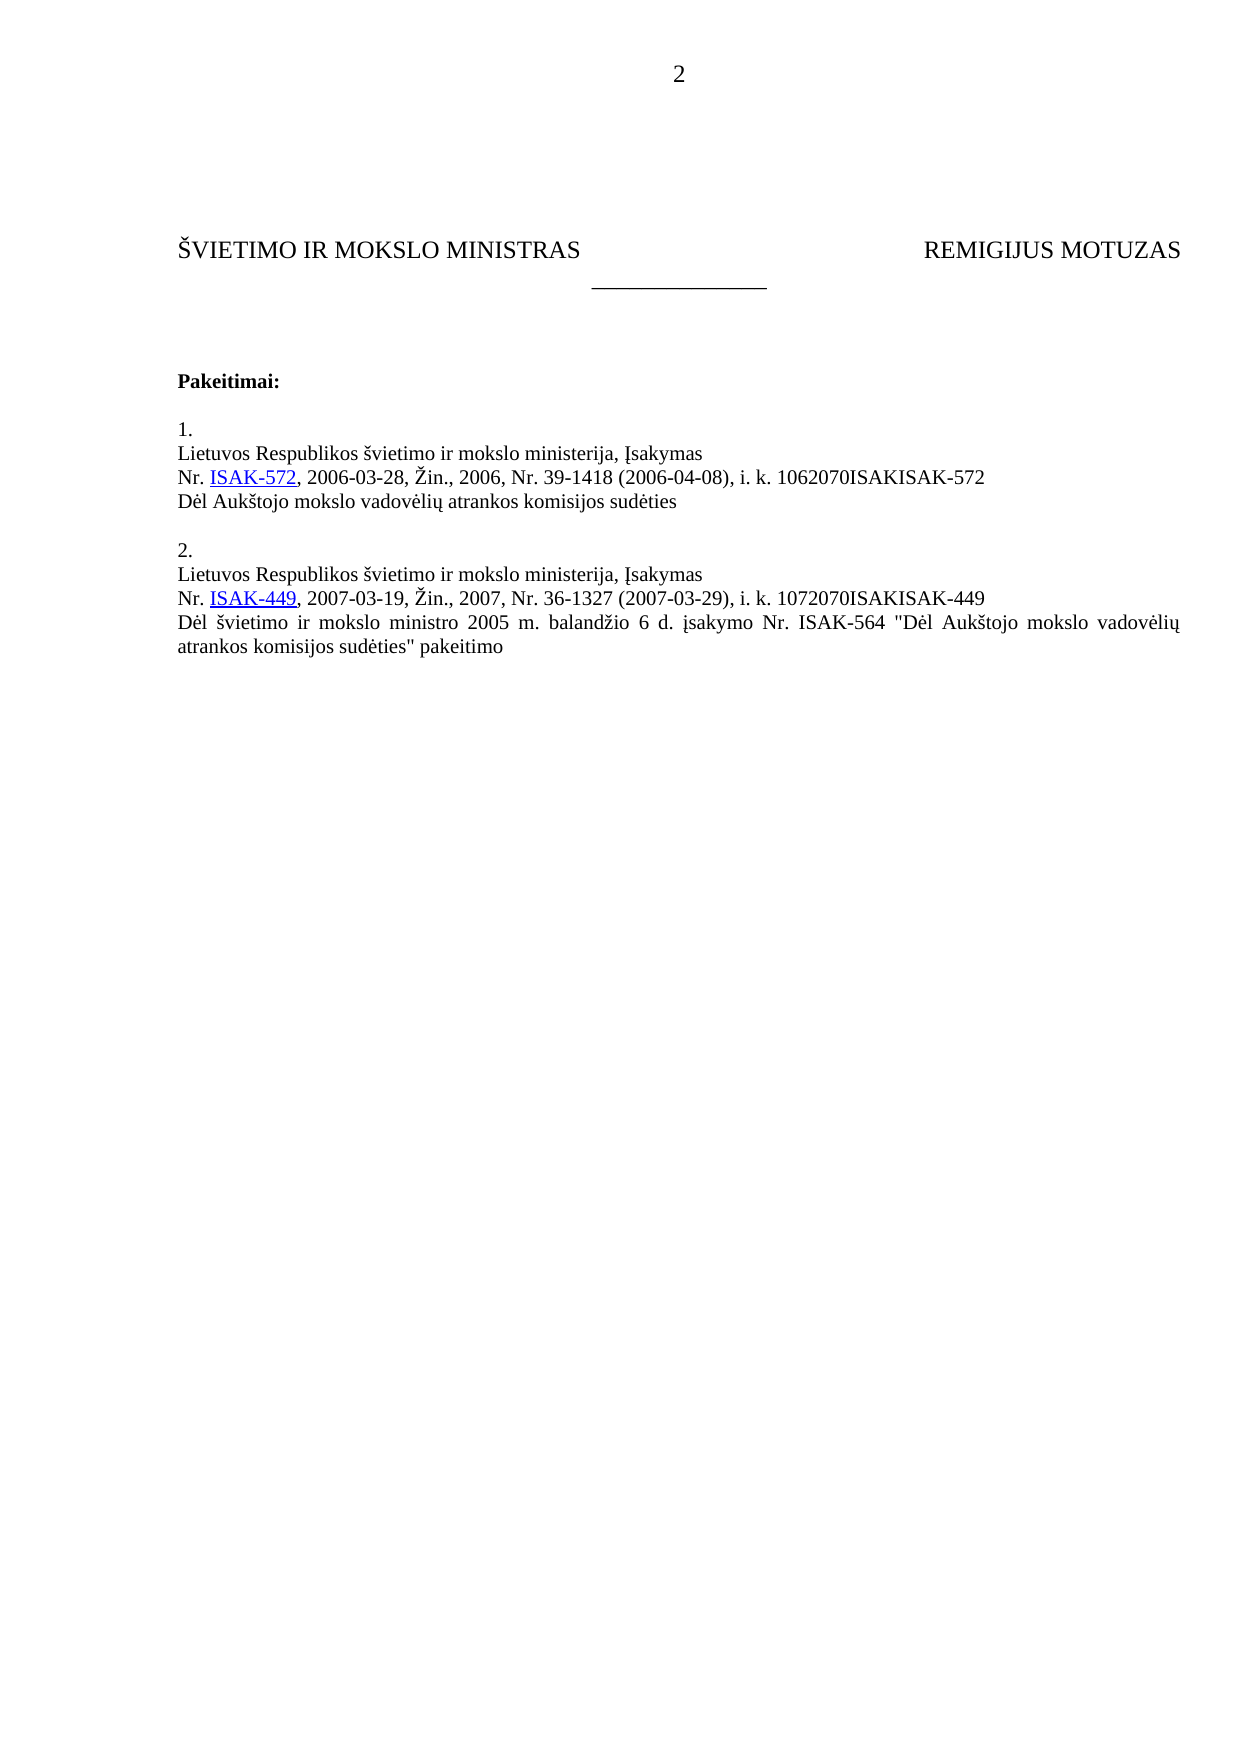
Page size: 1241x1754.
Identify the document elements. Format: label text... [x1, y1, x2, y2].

text Lietuvos Respublikos švietimo ir mokslo ministerija, Įsakymas [177, 441, 1181, 465]
text Dėl Aukštojo mokslo vadovėlių atrankos komisijos sudėties [177, 489, 1181, 513]
text Pakeitimai: [177, 369, 1181, 393]
text ______________ [177, 263, 1181, 292]
text 1. [177, 417, 1181, 441]
text Dėl švietimo ir mokslo ministro 2005 m. balandžio 6 d. įsakymo Nr. ISAK-564 "Dėl Aukštojo mokslo vadovėlių atrankos komisijos sudėties" pakeitimo [177, 610, 1181, 658]
text Švietimo ir mokslo ministras Remigijus Motuzas [177, 235, 1181, 263]
text 2. [177, 537, 1181, 562]
text Nr. ISAK-449, 2007-03-19, Žin., 2007, Nr. 36-1327 (2007-03-29), i. k. 1072070ISAKISAK-449 [177, 586, 1181, 610]
text Nr. ISAK-572, 2006-03-28, Žin., 2006, Nr. 39-1418 (2006-04-08), i. k. 1062070ISAKISAK-572 [177, 465, 1181, 489]
text Lietuvos Respublikos švietimo ir mokslo ministerija, Įsakymas [177, 562, 1181, 586]
